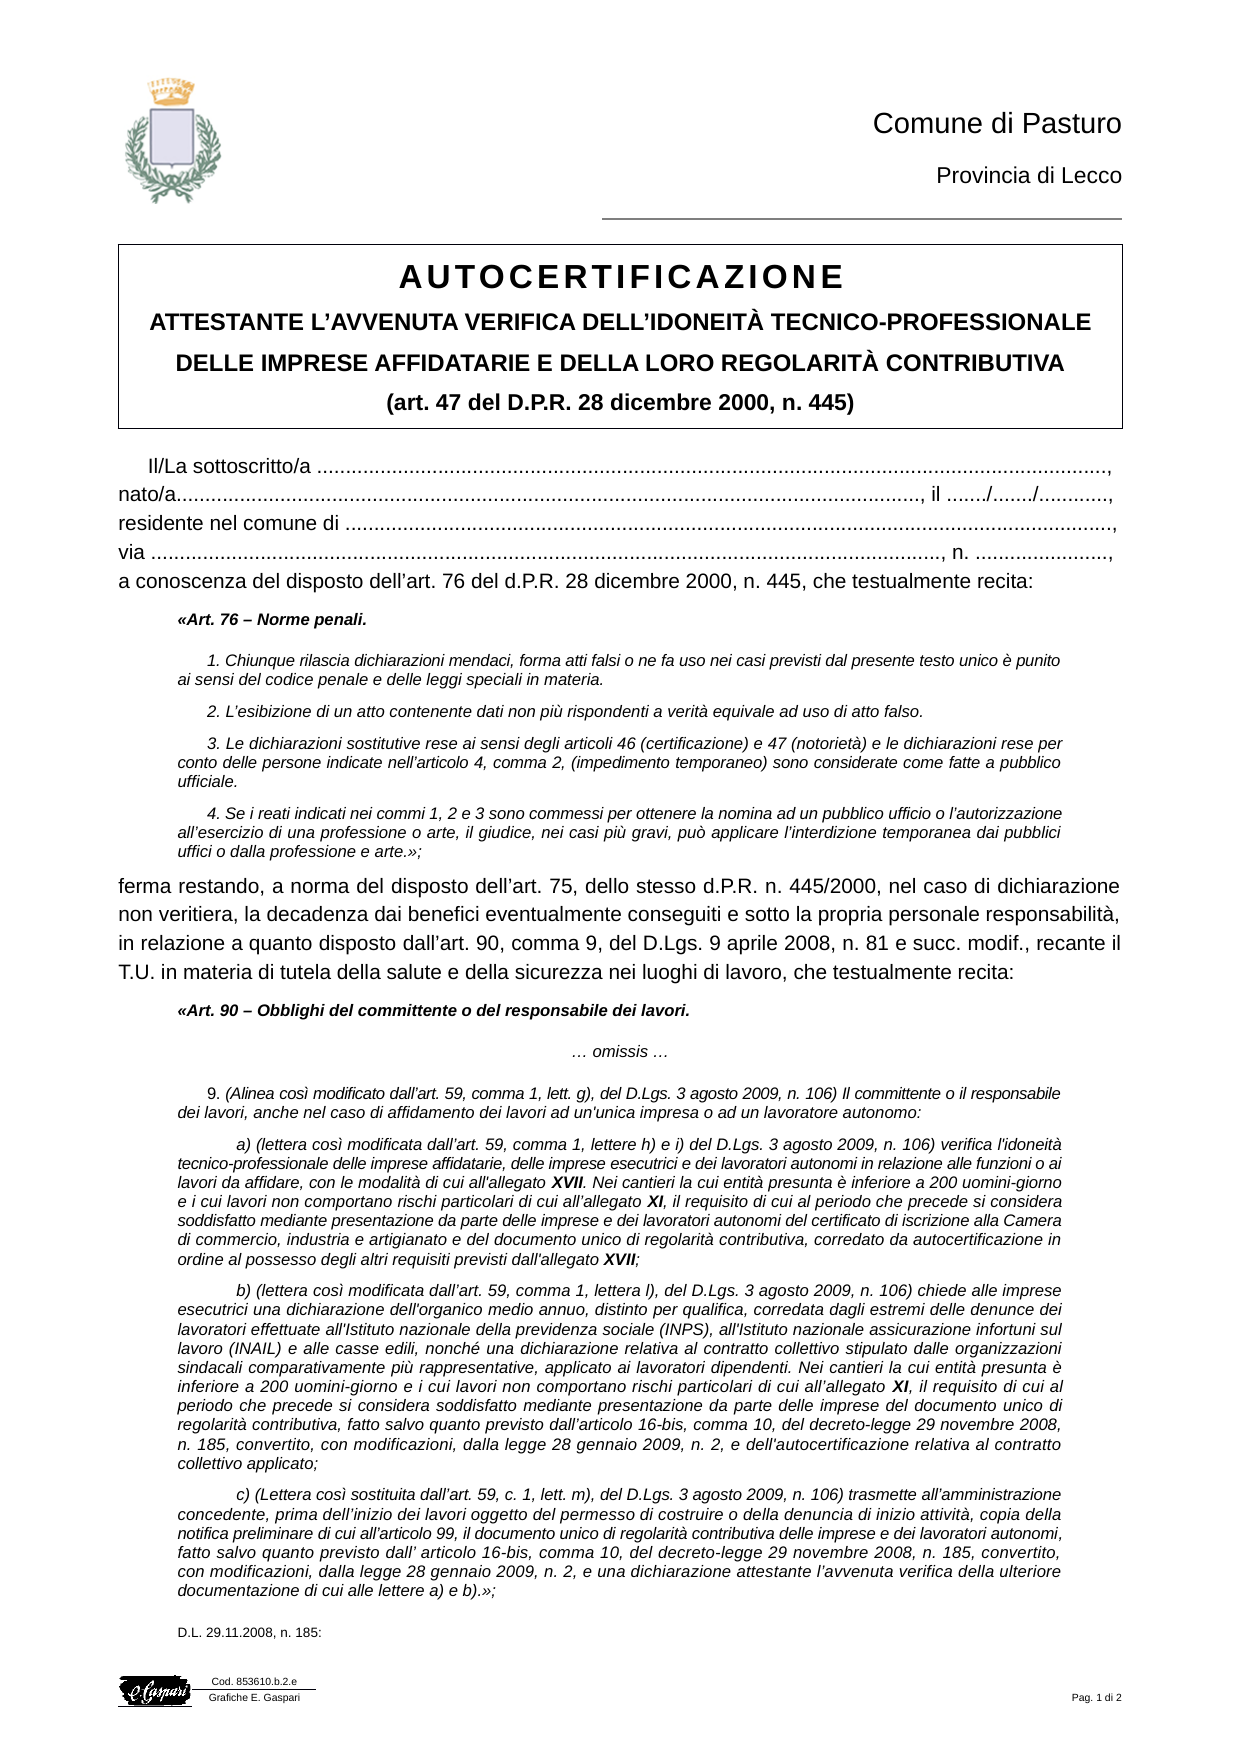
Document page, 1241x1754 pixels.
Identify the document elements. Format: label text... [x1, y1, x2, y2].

text «Art. 90 – Obblighi del committente o del responsabile dei lavori. [177, 1001, 1063, 1020]
picture [122, 75, 224, 106]
text 3. Le dichiarazioni sostitutive rese ai sensi degli articoli 46 (certificazione) e 47 (notorietà) e le dichiarazioni rese per conto delle persone indicate nell’articolo 4, comma 2, (impedimento temporaneo) sono considerate come fatte a pubblico ufficiale. [177, 733, 1063, 791]
text Il/La sottoscritto/a ........................................................................................................................................., nato/a................................................................................................................................., il ......./......./............, residente nel comune di ....................................................................................................................................., via ........................................................................................................................................., n. ......................., a conoscenza del disposto dell’art. 76 del d.P.R. 28 dicembre 2000, n. 445, che testualmente recita: [118, 453, 1122, 592]
text 9. (Alinea così modificato dall’art. 59, comma 1, lett. g), del D.Lgs. 3 agosto 2009, n. 106) Il committente o il responsabile dei lavori, anche nel caso di affidamento dei lavori ad un'unica impresa o ad un lavoratore autonomo: [177, 1083, 1063, 1122]
text 4. Se i reati indicati nei commi 1, 2 e 3 sono commessi per ottenere la nomina ad un pubblico ufficio o l’autorizzazione all’esercizio di una professione o arte, il giudice, nei casi più gravi, può applicare l’interdizione temporanea dai pubblici uffici o dalla professione e arte.»; [177, 803, 1063, 861]
picture [122, 188, 224, 204]
table_header AUTOCERTIFICAZIONE ATTESTANTE L’AVVENUTA VERIFICA DELL’IDONEITÀ TECNICO-PROFESSIONALE DELLE IMPRESE AFFIDATARIE E DELLA LORO REGOLARITÀ CONTRIBUTIVA (art. 47 del D.P.R. 28 dicembre 2000, n. 445) [119, 245, 1122, 427]
text Nell'elenco degli allegati [118, 204, 602, 227]
text ferma restando, a norma del disposto dell’art. 75, dello stesso d.P.R. n. 445/2000, nel caso di dichiarazione non veritiera, la decadenza dai benefici eventualmente conseguiti e sotto la propria personale responsabilità, in relazione a quanto disposto dall’art. 90, comma 9, del D.Lgs. 9 aprile 2008, n. 81 e succ. modif., recante il T.U. in materia di tutela della salute e della sicurezza nei luoghi di lavoro, che testualmente recita: [118, 873, 1122, 984]
subtitle … omissis … [177, 1042, 1063, 1061]
text 1. Chiunque rilascia dichiarazioni mendaci, forma atti falsi o ne fa uso nei casi previsti dal presente testo unico è punito ai sensi del codice penale e delle leggi speciali in materia. [177, 651, 1063, 689]
text D.L. 29.11.2008, n. 185: [177, 1625, 1122, 1641]
text Comune di Pasturo [118, 106, 1122, 140]
picture [122, 140, 224, 162]
text c) (Lettera così sostituita dall’art. 59, c. 1, lett. m), del D.Lgs. 3 agosto 2009, n. 106) trasmette all’amministrazione concedente, prima dell’inizio dei lavori oggetto del permesso di costruire o della denuncia di inizio attività, copia della notifica preliminare di cui all’articolo 99, il documento unico di regolarità contributiva delle imprese e dei lavoratori autonomi, fatto salvo quanto previsto dall’ articolo 16-bis, comma 10, del decreto-legge 29 novembre 2008, n. 185, convertito, con modificazioni, dalla legge 28 gennaio 2009, n. 2, e una dichiarazione attestante l’avvenuta verifica della ulteriore documentazione di cui alle lettere a) e b).»; [177, 1485, 1063, 1600]
text b) (lettera così modificata dall’art. 59, comma 1, lettera l), del D.Lgs. 3 agosto 2009, n. 106) chiede alle imprese esecutrici una dichiarazione dell'organico medio annuo, distinto per qualifica, corredata dagli estremi delle denunce dei lavoratori effettuate all'Istituto nazionale della previdenza sociale (INPS), all'Istituto nazionale assicurazione infortuni sul lavoro (INAIL) e alle casse edili, nonché una dichiarazione relativa al contratto collettivo stipulato dalle organizzazioni sindacali comparativamente più rappresentative, applicato ai lavoratori dipendenti. Nei cantieri la cui entità presunta è inferiore a 200 uomini-giorno e i cui lavori non comportano rischi particolari di cui all’allegato XI, il requisito di cui al periodo che precede si considera soddisfatto mediante presentazione da parte delle imprese del documento unico di regolarità contributiva, fatto salvo quanto previsto dall’articolo 16-bis, comma 10, del decreto-legge 29 novembre 2008, n. 185, convertito, con modificazioni, dalla legge 28 gennaio 2009, n. 2, e dell'autocertificazione relativa al contratto collettivo applicato; [177, 1281, 1063, 1473]
picture [118, 1674, 191, 1706]
text Provincia di Lecco [118, 162, 1122, 188]
text a) (lettera così modificata dall’art. 59, comma 1, lettere h) e i) del D.Lgs. 3 agosto 2009, n. 106) verifica l'idoneità tecnico-professionale delle imprese affidatarie, delle imprese esecutrici e dei lavoratori autonomi in relazione alle funzioni o ai lavori da affidare, con le modalità di cui all'allegato XVII. Nei cantieri la cui entità presunta è inferiore a 200 uomini-giorno e i cui lavori non comportano rischi particolari di cui all’allegato XI, il requisito di cui al periodo che precede si considera soddisfatto mediante presentazione da parte delle imprese e dei lavoratori autonomi del certificato di iscrizione alla Camera di commercio, industria e artigianato e del documento unico di regolarità contributiva, corredato da autocertificazione in ordine al possesso degli altri requisiti previsti dall'allegato XVII; [177, 1134, 1063, 1268]
text «Art. 76 – Norme penali. [177, 610, 1063, 629]
text 2. L’esibizione di un atto contenente dati non più rispondenti a verità equivale ad uso di atto falso. [177, 702, 1063, 721]
